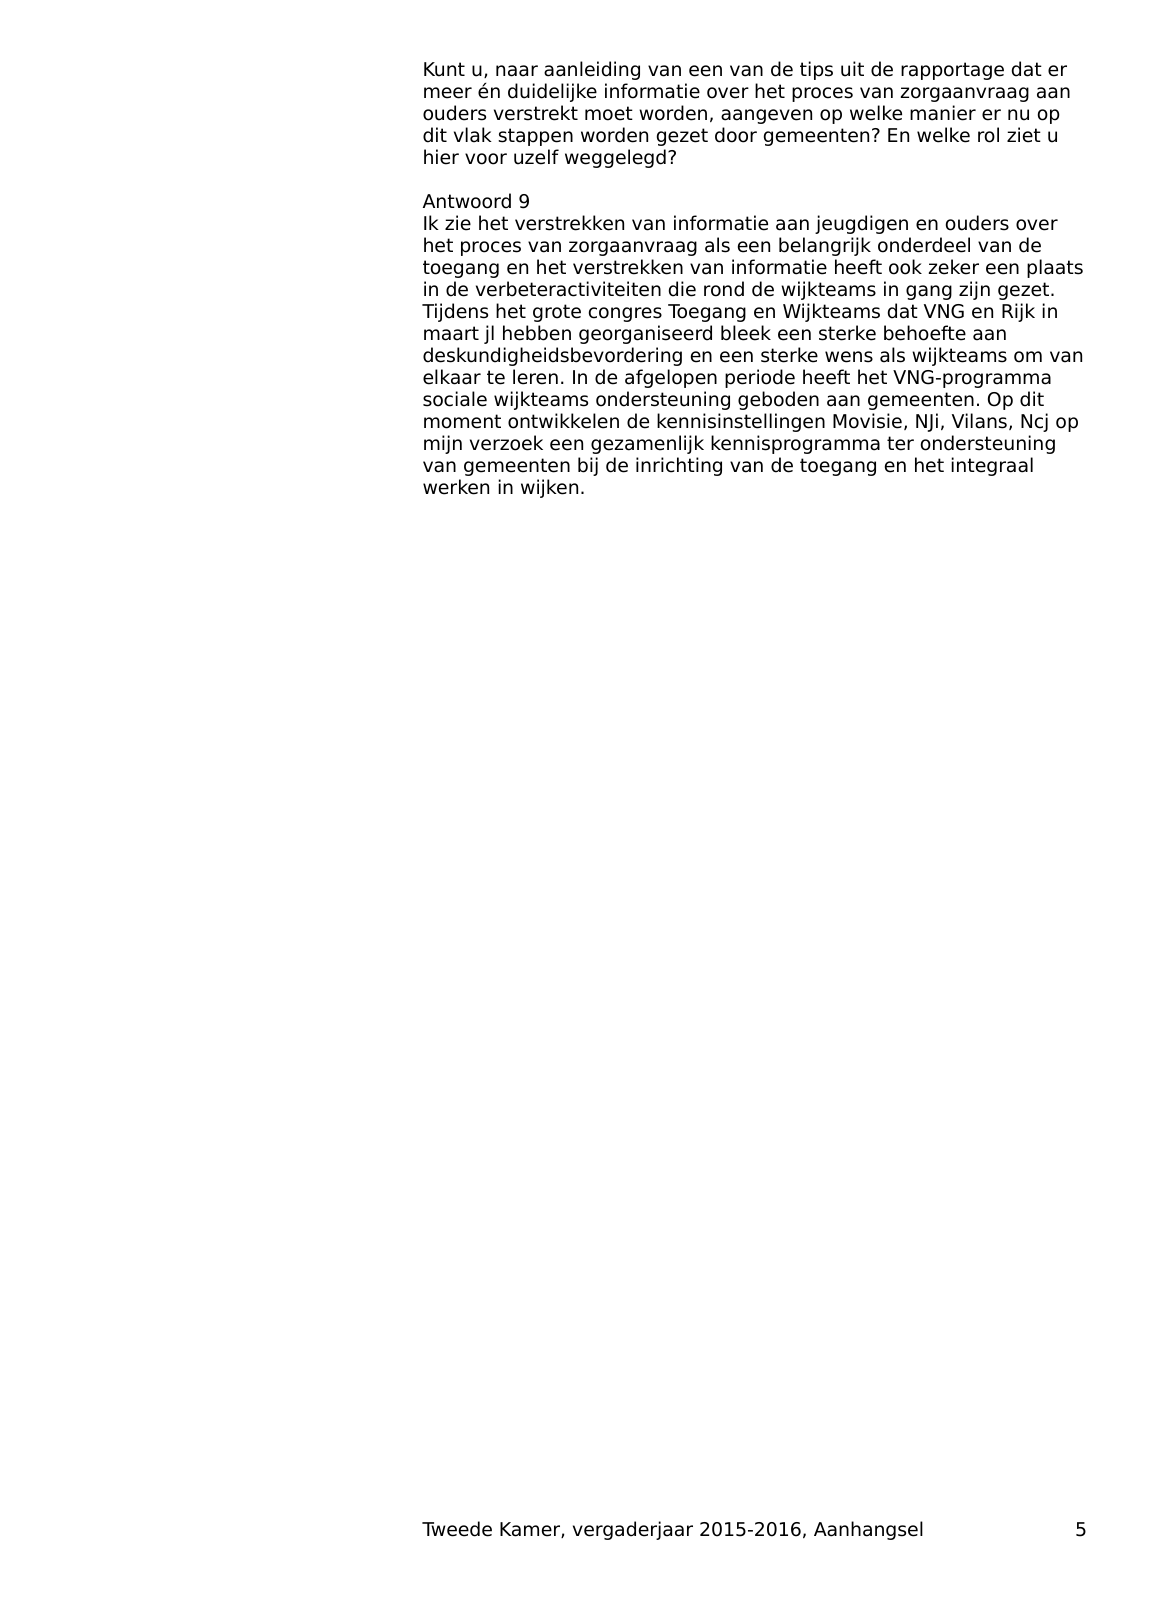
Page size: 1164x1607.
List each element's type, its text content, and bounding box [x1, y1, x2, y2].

text Ik zie het verstrekken van informatie aan jeugdigen en ouders over het proces van zorgaanvraag als een belangrijk onderdeel van de toegang en het verstrekken van informatie heeft ook zeker een plaats in de verbeteractiviteiten die rond de wijkteams in gang zijn gezet. Tijdens het grote congres Toegang en Wijkteams dat VNG en Rijk in maart jl hebben georganiseerd bleek een sterke behoefte aan deskundigheidsbevordering en een sterke wens als wijkteams om van elkaar te leren. In de afgelopen periode heeft het VNG-programma sociale wijkteams ondersteuning geboden aan gemeenten. Op dit moment ontwikkelen de kennisinstellingen Movisie, NJi, Vilans, Ncj op mijn verzoek een gezamenlijk kennisprogramma ter ondersteuning van gemeenten bij de inrichting van de toegang en het integraal werken in wijken. [422, 213, 1087, 499]
text Antwoord 9 [422, 191, 1087, 213]
text Kunt u, naar aanleiding van een van de tips uit de rapportage dat er meer én duidelijke informatie over het proces van zorgaanvraag aan ouders verstrekt moet worden, aangeven op welke manier er nu op dit vlak stappen worden gezet door gemeenten? En welke rol ziet u hier voor uzelf weggelegd? [422, 59, 1087, 169]
